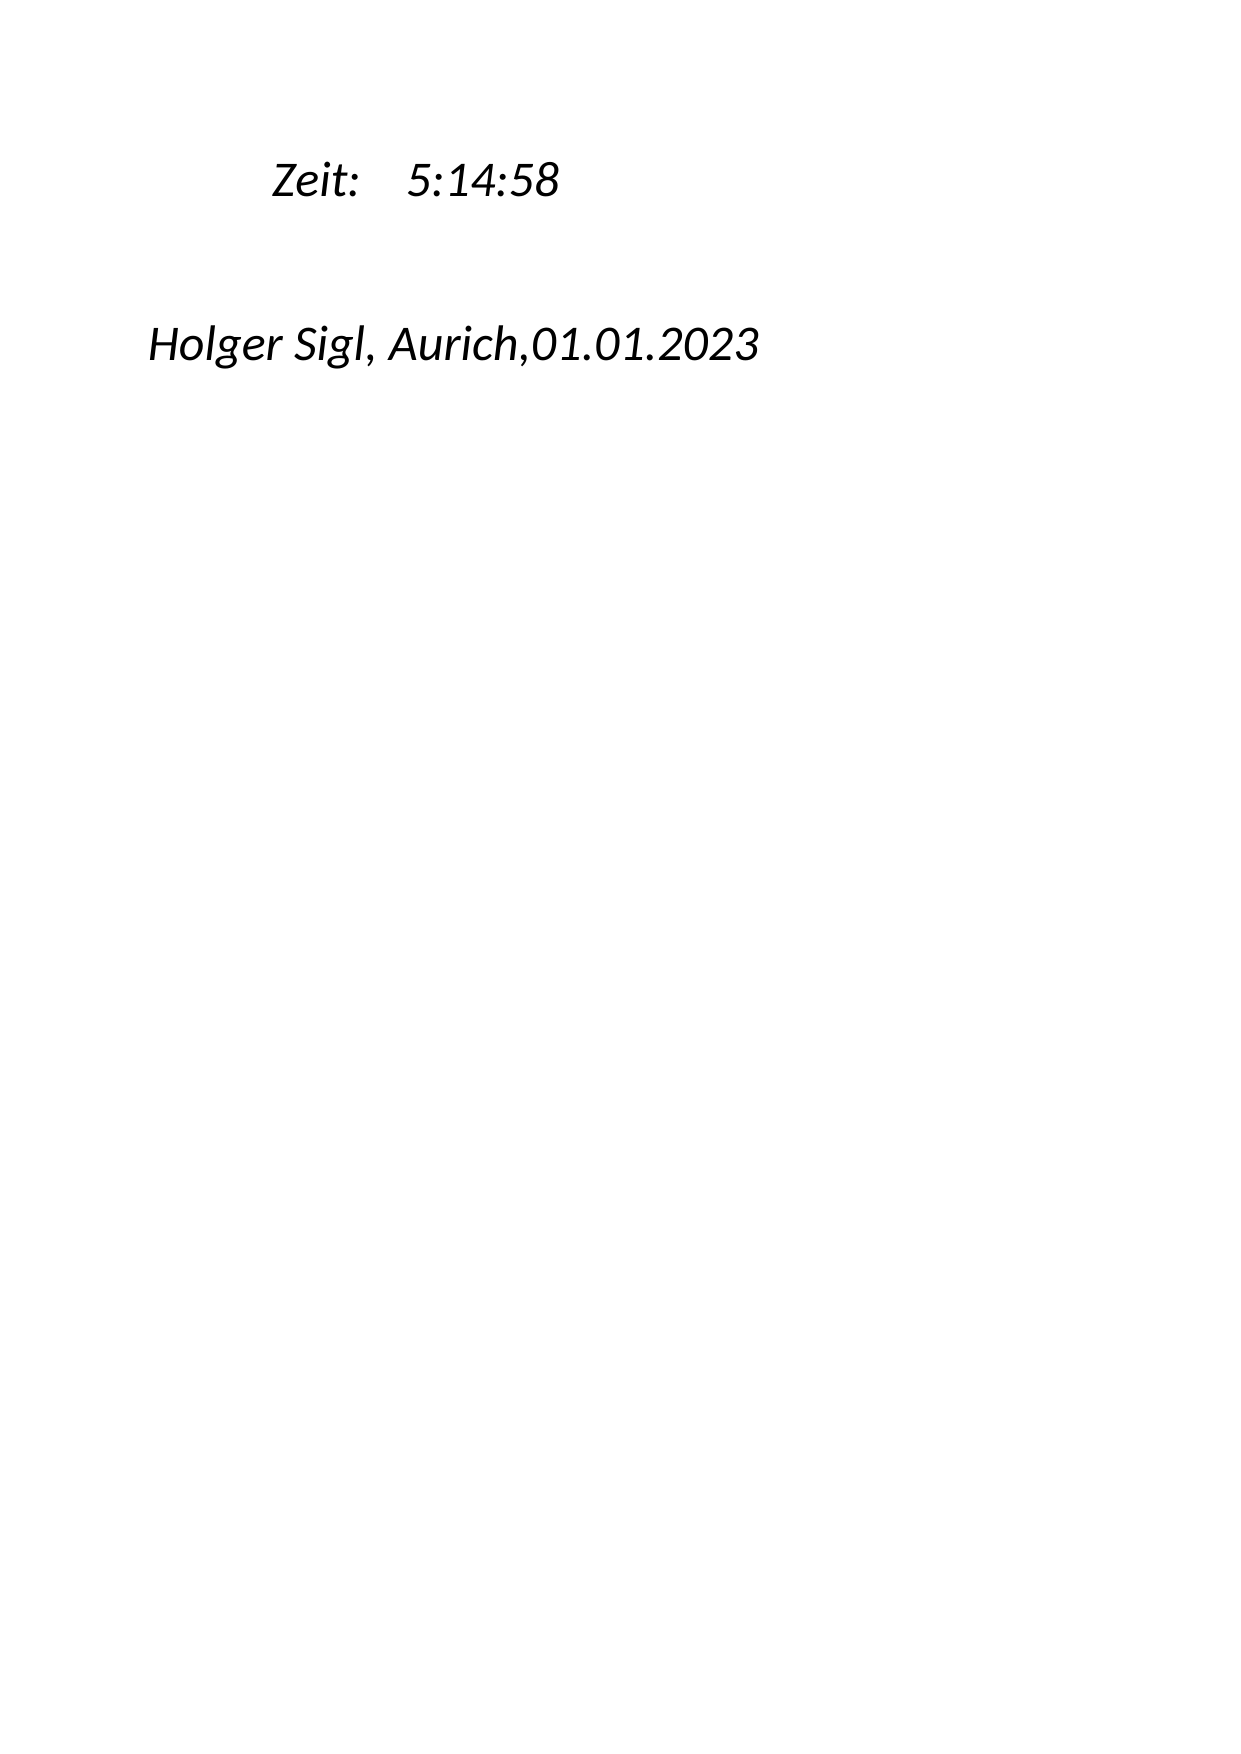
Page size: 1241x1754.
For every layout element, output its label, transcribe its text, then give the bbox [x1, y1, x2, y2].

text Holger Sigl, Aurich,01.01.2023 [148, 312, 1093, 373]
text Zeit: 5:14:58 [148, 148, 1093, 209]
